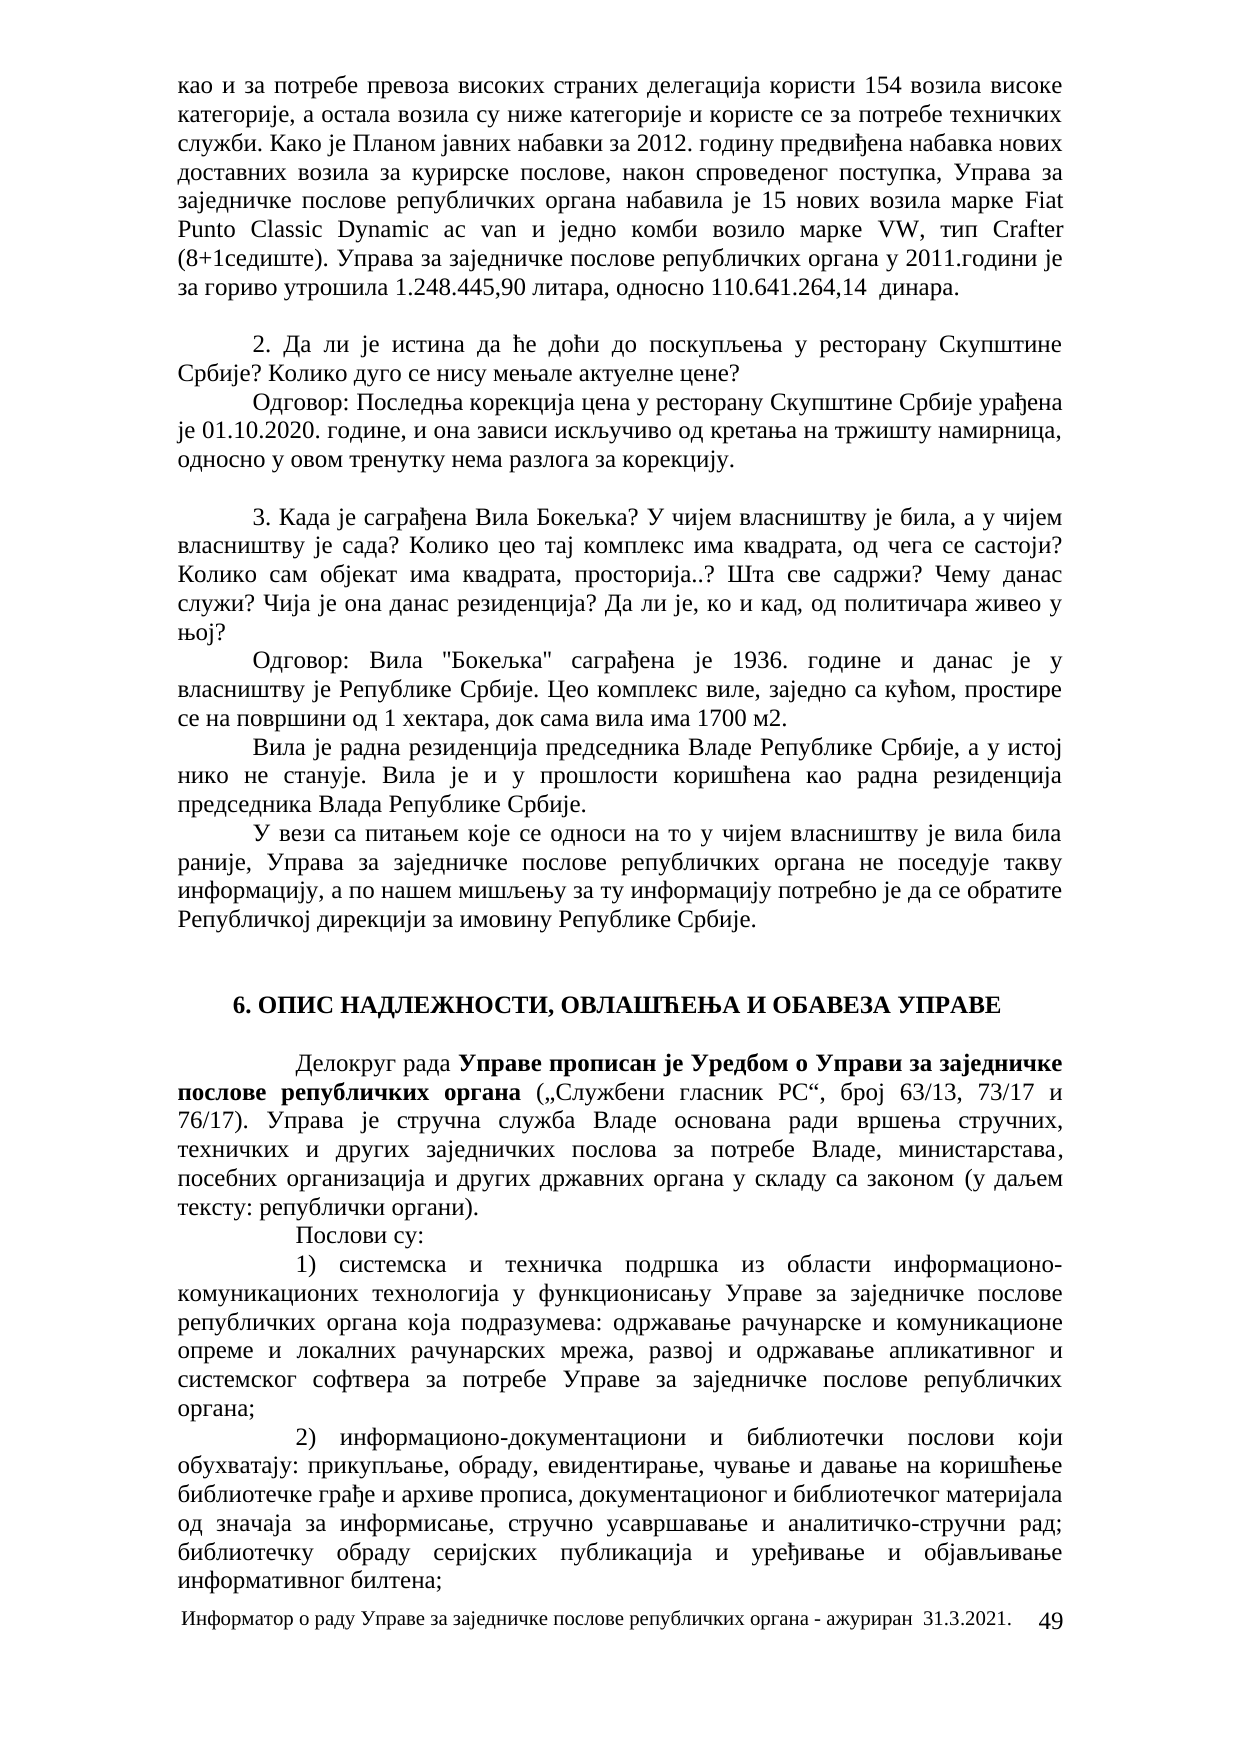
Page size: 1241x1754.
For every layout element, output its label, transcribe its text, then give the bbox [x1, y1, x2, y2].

text Делокруг рада Управе прописан је Уредбом о Управи за заједничке послове републичких органа („Службени гласник РС“, број 63/13, 73/17 и 76/17). Управа је стручна служба Владе основана ради вршења стручних, техничких и других заједничких послова за потребе Владе, министарстава, посебних организација и других државних органа у складу са законом (у даљем тексту: републички органи). [177, 1048, 1063, 1220]
text 6. ОПИС НАДЛЕЖНОСТИ, ОВЛАШЋЕЊА И ОБАВЕЗА УПРАВЕ [177, 990, 1063, 1019]
text Послови су: [177, 1220, 1063, 1249]
text као и за потребе превоза високих страних делегација користи 154 возила високе категорије, а остала возила су ниже категорије и користе се за потребе техничких служби. Како је Планом јавних набавки за 2012. годину предвиђена набавка нових доставних возила за курирске послове, након спроведеног поступка, Управа за заједничке послове републичких органа набавила је 15 нових возила марке Fiat Punto Classic Dynamic ac van и једно комби возило марке VW, тип Crafter (8+1седиште). Управа за заједничке послове републичких органа у 2011.години је за гориво утрошила 1.248.445,90 литара, односно 110.641.264,14 динара. [177, 70, 1063, 300]
text У вези са питањем које се односи на то у чијем власништву је вила била раније, Управа за заједничке послове републичких органа не поседује такву информацију, а по нашем мишљењу за ту информацију потребно је да се обратите Републичкој дирекцији за имовину Републике Србије. [177, 818, 1063, 933]
text 2. Да ли је истина да ће доћи до поскупљења у ресторану Скупштине Србије? Колико дуго се нису мењале актуелне цене? [177, 329, 1063, 387]
text 1) системска и техничка подршка из области информационо-комуникационих технологија у функционисању Управе за заједничке послове републичких органа која подразумева: одржавање рачунарске и комуникационе опреме и локалних рачунарских мрежа, развој и одржавање апликативног и системског софтвера за потребе Управе за заједничке послове републичких органа; [177, 1249, 1063, 1422]
text Одговор: Вила ''Бокељка'' саграђена је 1936. године и данас је у власништву је Републике Србије. Цео комплекс виле, заједно са кућом, простире се на површини од 1 хектара, док сама вила има 1700 м2. [177, 645, 1063, 732]
text Вила је радна резиденција председника Владе Републике Србије, а у истој нико не станује. Вила је и у прошлости коришћена као радна резиденција председника Влада Републике Србије. [177, 732, 1063, 818]
text Одговор: Последња корекција цена у ресторану Скупштине Србије урађена је 01.10.2020. године, и она зависи искључиво од кретања на тржишту намирница, односно у овом тренутку нема разлога за корекцију. [177, 387, 1063, 473]
text 2) информационо-документациони и библиотечки послови који обухватају: прикупљање, обраду, евидентирање, чување и давање на коришћење библиотечке грађе и архиве прописа, документационог и библиотечког материјала од значаја за информисање, стручно усавршавање и аналитичко-стручни рад; библиотечку обраду серијских публикација и уређивање и објављивање информативног билтена; [177, 1422, 1063, 1594]
text 3. Када је саграђена Вила Бокељка? У чијем власништву је била, а у чијем власништву је сада? Колико цео тај комплекс има квадрата, од чега се састоји? Колико сам објекат има квадрата, просторија..? Шта све садржи? Чему данас служи? Чија је она данас резиденција? Да ли је, ко и кад, од политичара живео у њој? [177, 502, 1063, 645]
